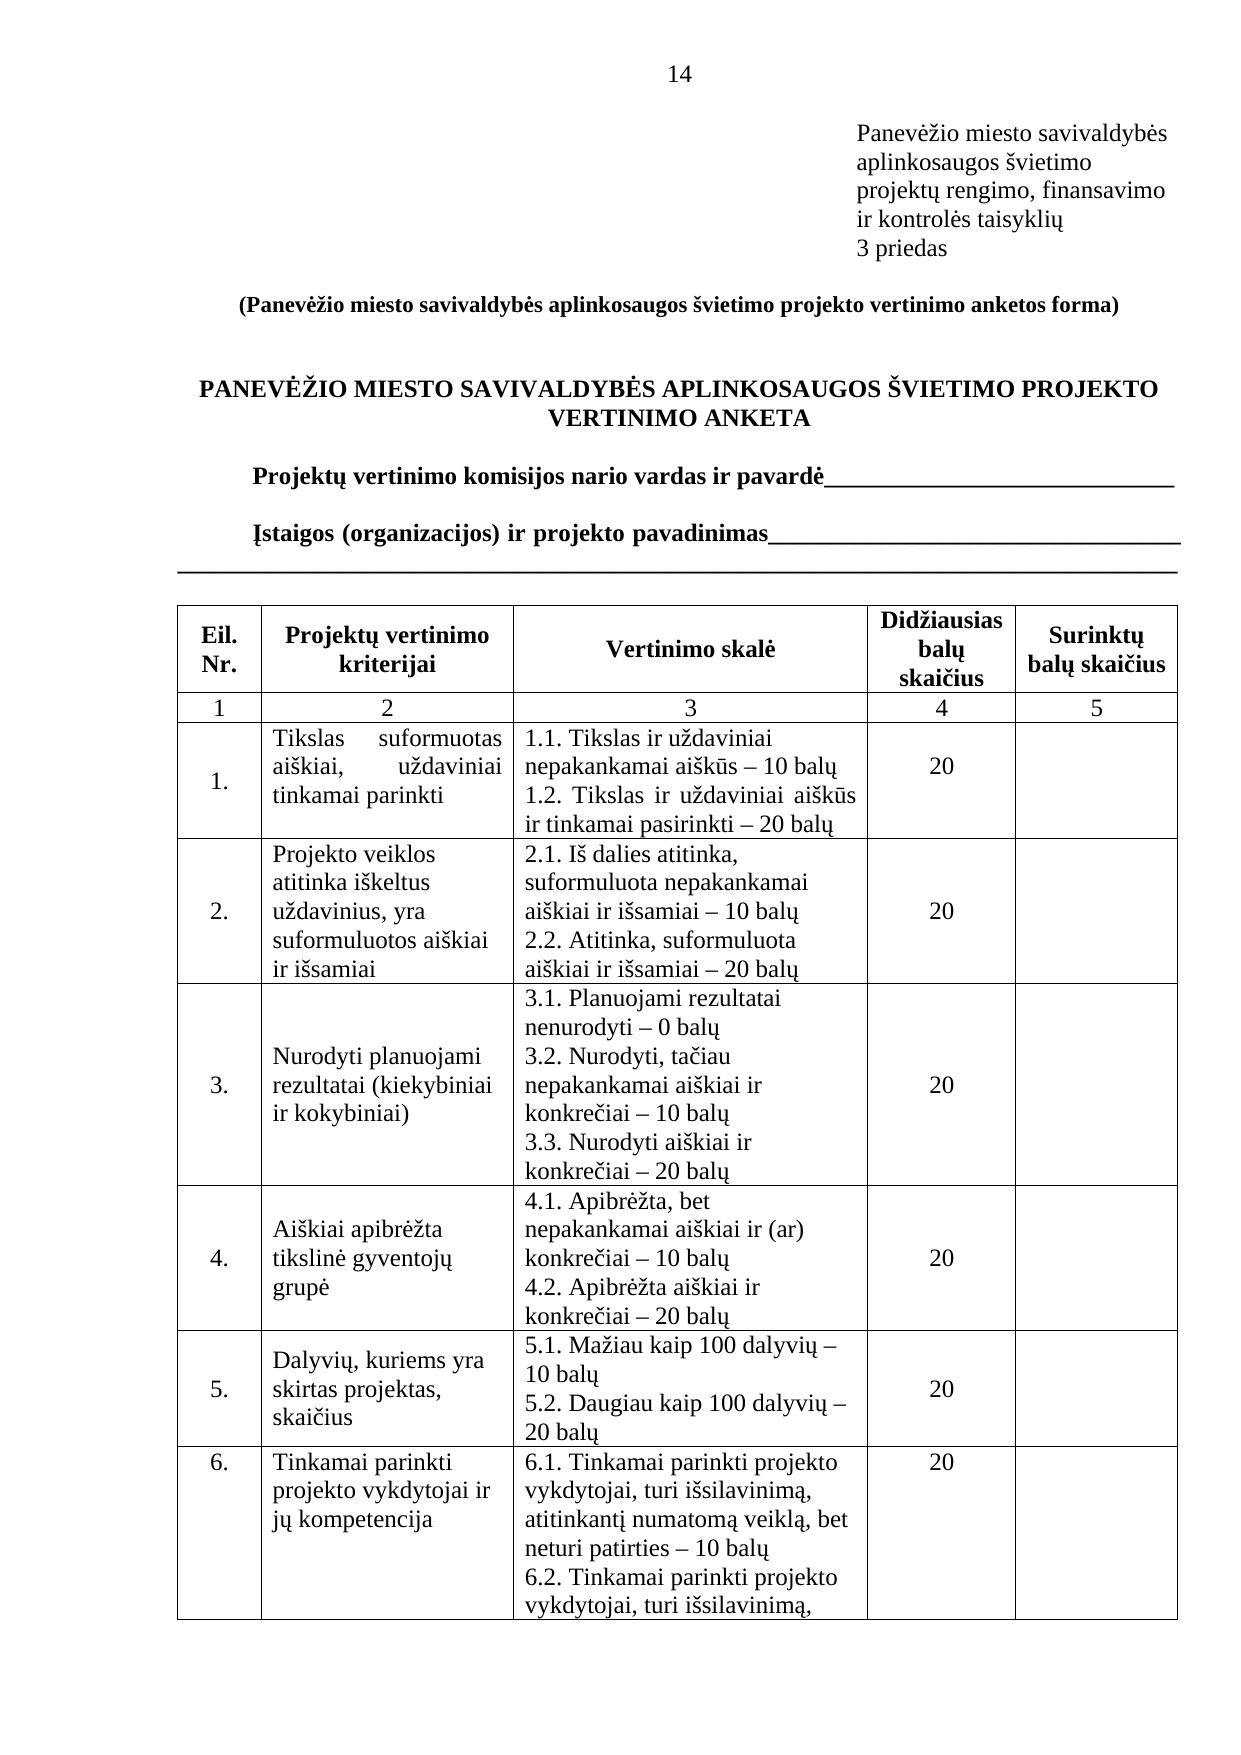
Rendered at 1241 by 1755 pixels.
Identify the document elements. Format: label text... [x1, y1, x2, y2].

table_cell 3.1. Planuojami rezultatai nenurodyti – 0 balų 3.2. Nurodyti, tačiau nepakankamai aiškiai ir konkrečiai – 10 balų 3.3. Nurodyti aiškiai ir konkrečiai – 20 balų [514, 984, 867, 1185]
table_cell 20 [868, 984, 1015, 1185]
table_cell 20 [868, 839, 1015, 982]
text 3 priedas [856, 233, 1181, 262]
text Panevėžio miesto savivaldybės aplinkosaugos švietimo projektų rengimo, finansavimo ir kontrolės taisyklių [856, 118, 1181, 233]
table_cell Tinkamai parinkti projekto vykdytojai ir jų kompetencija [262, 1447, 513, 1619]
table_cell 5.1. Mažiau kaip 100 dalyvių – 10 balų 5.2. Daugiau kaip 100 dalyvių – 20 balų [514, 1331, 867, 1446]
table_cell Projekto veiklos atitinka iškeltus uždavinius, yra suformuluotos aiškiai ir išsamiai [262, 839, 513, 982]
table_header Vertinimo skalė [514, 606, 867, 692]
table_cell Aiškiai apibrėžta tikslinė gyventojų grupė [262, 1186, 513, 1329]
table_cell 6.1. Tinkamai parinkti projekto vykdytojai, turi išsilavinimą, atitinkantį numatomą veiklą, bet neturi patirties – 10 balų 6.2. Tinkamai parinkti projekto vykdytojai, turi išsilavinimą, [514, 1447, 867, 1619]
table_header Didžiausias balų skaičius [868, 606, 1015, 692]
text (Panevėžio miesto savivaldybės aplinkosaugos švietimo projekto vertinimo anketos forma) [177, 291, 1181, 317]
table_cell 2 [262, 693, 513, 722]
table_cell 20 [868, 1331, 1015, 1446]
table_cell 20 [868, 1186, 1015, 1329]
table_cell 3 [514, 693, 867, 722]
table_cell [1016, 839, 1177, 982]
table_cell [1016, 1447, 1177, 1619]
table_cell Tikslas suformuotas aiškiai, uždaviniai tinkamai parinkti [262, 723, 513, 838]
table_cell [1016, 1331, 1177, 1446]
table_cell 20 [868, 1447, 1015, 1619]
table_cell Nurodyti planuojami rezultatai (kiekybiniai ir kokybiniai) [262, 984, 513, 1185]
table_cell 4.1. Apibrėžta, bet nepakankamai aiškiai ir (ar) konkrečiai – 10 balų 4.2. Apibrėžta aiškiai ir konkrečiai – 20 balų [514, 1186, 867, 1329]
table_cell 2.1. Iš dalies atitinka, suformuluota nepakankamai aiškiai ir išsamiai – 10 balų 2.2. Atitinka, suformuluota aiškiai ir išsamiai – 20 balų [514, 839, 867, 982]
table_header Surinktų balų skaičius [1016, 606, 1177, 692]
table_cell 4 [868, 693, 1015, 722]
table_cell 20 [868, 723, 1015, 838]
table_header Projektų vertinimo kriterijai [262, 606, 513, 692]
table_cell Dalyvių, kuriems yra skirtas projektas, skaičius [262, 1331, 513, 1446]
table_cell 5. [178, 1331, 261, 1446]
table_cell 1.1. Tikslas ir uždaviniai nepakankamai aiškūs – 10 balų 1.2. Tikslas ir uždaviniai aiškūs ir tinkamai pasirinkti – 20 balų [514, 723, 867, 838]
table_cell [1016, 723, 1177, 838]
table_header Eil. Nr. [178, 606, 261, 692]
table_cell [1016, 1186, 1177, 1329]
table_cell 1 [178, 693, 261, 722]
text Projektų vertinimo komisijos nario vardas ir pavardė____________________________ [177, 461, 1181, 489]
table_cell 1. [178, 723, 261, 838]
table_cell 6. [178, 1447, 261, 1619]
table_cell 2. [178, 839, 261, 982]
text Panevėžio miesto savivaldybės Aplinkosaugos švietimo projekto vertinimo anketa [177, 374, 1181, 432]
table_cell 5 [1016, 693, 1177, 722]
table_cell 4. [178, 1186, 261, 1329]
table_cell 3. [178, 984, 261, 1185]
table_cell [1016, 984, 1177, 1185]
text Įstaigos (organizacijos) ir projekto pavadinimas_________________________________ ________________________________________________________________________________ [177, 518, 1181, 576]
